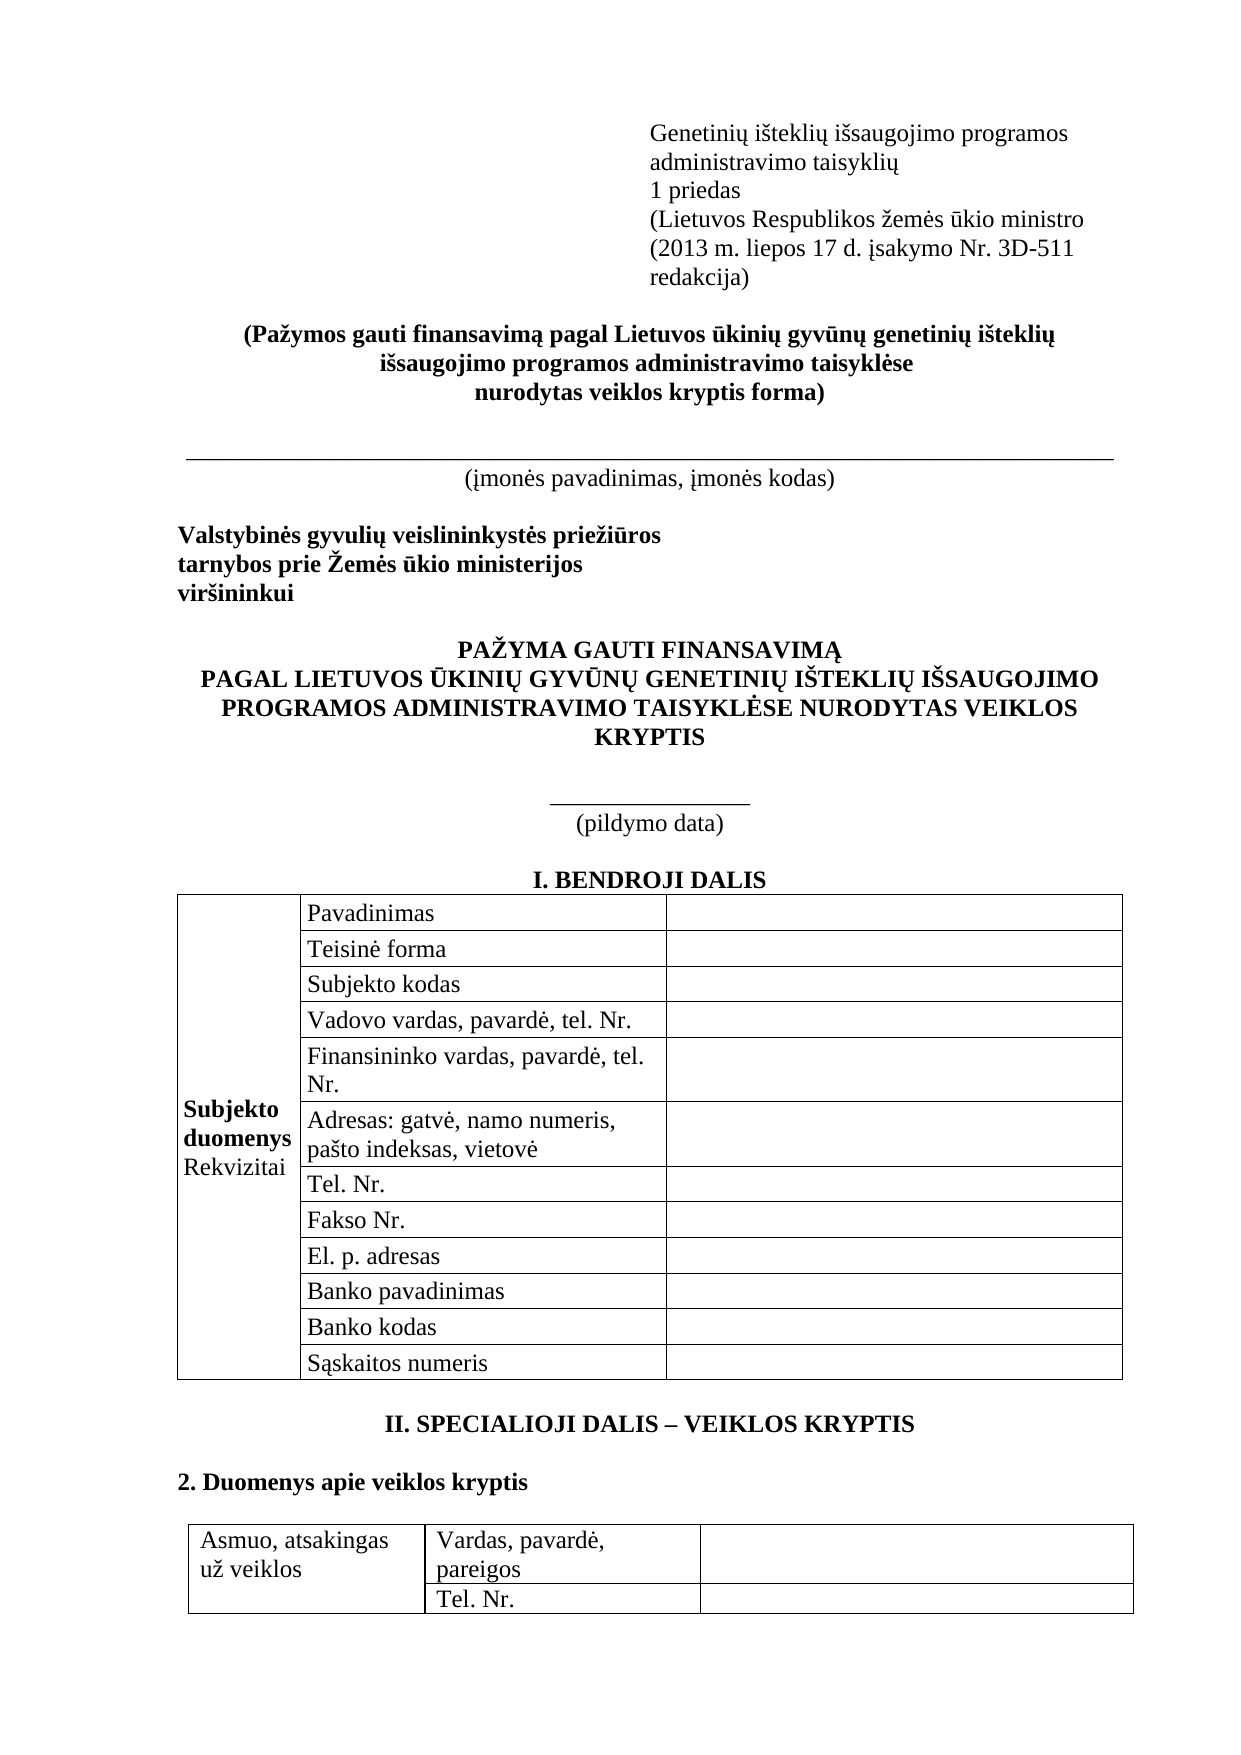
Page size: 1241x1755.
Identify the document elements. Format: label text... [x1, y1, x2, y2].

text Pažyma gauti finansavimą [177, 636, 1122, 664]
table_cell [667, 1038, 1122, 1101]
table_header Vardas, pavardė, pareigos [426, 1525, 700, 1583]
table_header [667, 895, 1122, 930]
table_cell Teisinė forma [301, 931, 666, 966]
table_cell [667, 1309, 1122, 1344]
table_cell [667, 967, 1122, 1001]
table_cell [667, 931, 1122, 966]
text (pildymo data) [177, 808, 1122, 837]
text viršininkui [177, 578, 1122, 607]
table_cell [667, 1002, 1122, 1037]
table_cell Finansininko vardas, pavardė, tel. Nr. [301, 1038, 666, 1101]
text tarnybos prie Žemės ūkio ministerijos [177, 549, 1122, 578]
text Valstybinės gyvulių veislininkystės priežiūros [177, 521, 1122, 549]
text _ [177, 434, 1122, 463]
table_cell [667, 1202, 1122, 1237]
table_cell El. p. adresas [301, 1238, 666, 1272]
table_cell Vadovo vardas, pavardė, tel. Nr. [301, 1002, 666, 1037]
table_cell [667, 1238, 1122, 1272]
text 2. Duomenys apie veiklos kryptis [177, 1467, 1122, 1495]
table_header Subjekto duomenys Rekvizitai [178, 895, 300, 1379]
table_header Pavadinimas [301, 895, 666, 930]
text (Pažymos gauti finansavimą pagal Lietuvos ūkinių gyvūnų genetinių išteklių išsaugojimo programos administravimo taisyklėse [177, 319, 1122, 377]
table_cell Banko kodas [301, 1309, 666, 1344]
text redakcija) [649, 262, 1122, 291]
table_header Asmuo, atsakingas už veiklos įgyvendinimą ir priežiūrą [189, 1525, 424, 1612]
table_cell [667, 1102, 1122, 1166]
table_header [701, 1525, 1133, 1583]
table_cell Adresas: gatvė, namo numeris, pašto indeksas, vietovė [301, 1102, 666, 1166]
text PAGAL Lietuvos ūkinių gyvūnų Genetinių išteklių išsaugojimo programos administravimo taisyklėse nurodytas veiklos kryptis [177, 664, 1122, 751]
table_cell [667, 1167, 1122, 1201]
table_cell [667, 1274, 1122, 1308]
text (Lietuvos Respublikos žemės ūkio ministro [649, 204, 1122, 233]
table_cell Fakso Nr. [301, 1202, 666, 1237]
table_cell Tel. Nr. [301, 1167, 666, 1201]
table_cell Banko pavadinimas [301, 1274, 666, 1308]
table_cell Tel. Nr. [426, 1584, 700, 1612]
table_cell Sąskaitos numeris [301, 1345, 666, 1379]
text (2013 m. liepos 17 d. įsakymo Nr. 3D-511 [649, 233, 1122, 262]
table_cell Subjekto kodas [301, 967, 666, 1001]
text I. BENDROJI DALIS [177, 866, 1122, 894]
text ________________ [177, 779, 1122, 808]
text (įmonės pavadinimas, įmonės kodas) [177, 463, 1122, 492]
text Genetinių išteklių išsaugojimo programos administravimo taisyklių [649, 118, 1122, 176]
text nurodytas veiklos kryptis forma) [177, 377, 1122, 406]
table_cell [667, 1345, 1122, 1379]
text II. SPECIALIOJI DALIS – Veiklos kryptis [177, 1409, 1122, 1438]
text 1 priedas [649, 176, 1122, 204]
table_cell [701, 1584, 1133, 1612]
